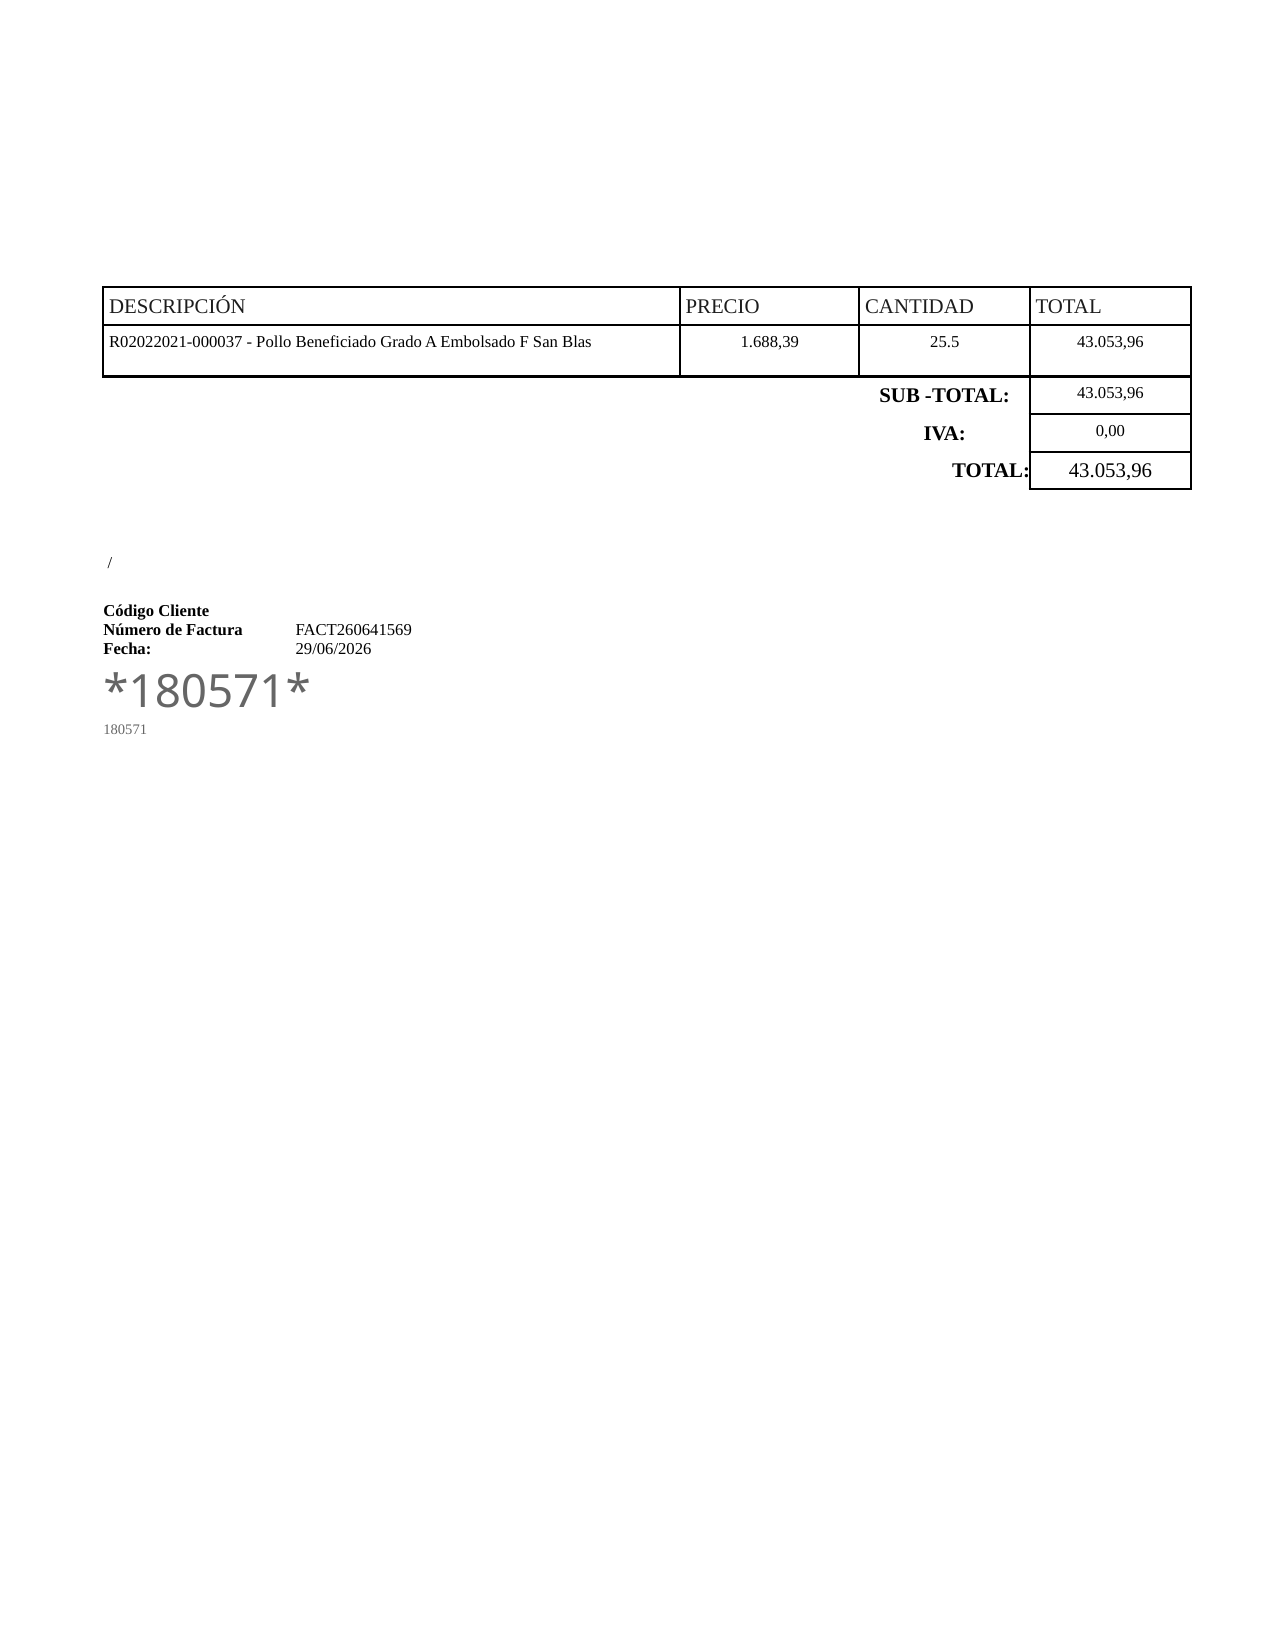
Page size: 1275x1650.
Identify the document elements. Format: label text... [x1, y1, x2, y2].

table_cell 43.053,96 [1031, 378, 1190, 413]
table_cell FACT260641569 [295, 620, 517, 639]
table_header [103, 490, 858, 514]
table_cell / [103, 553, 858, 572]
table_cell IVA: [859, 413, 1029, 451]
table_cell [103, 534, 858, 553]
text 180571 [103, 721, 1137, 737]
table_cell SUB -TOTAL: [859, 378, 1029, 413]
table_header PRECIO [681, 288, 858, 323]
table_header TOTAL [1031, 288, 1190, 323]
table_header CANTIDAD [860, 288, 1029, 323]
table_cell 29/06/2026 [295, 639, 517, 658]
table_header DESCRIPCIÓN [104, 288, 679, 323]
table_cell R02022021-000037 - Pollo Beneficiado Grado A Embolsado F San Blas [104, 326, 679, 375]
table_cell 43.053,96 [1031, 326, 1190, 375]
table_cell [103, 378, 859, 488]
table_cell 25.5 [860, 326, 1029, 375]
table_header Código Cliente [103, 601, 295, 620]
table_cell Número de Factura [103, 620, 295, 639]
table_cell 0,00 [1031, 415, 1190, 451]
table_cell [103, 514, 858, 533]
table_cell 43.053,96 [1031, 453, 1190, 488]
table_header [295, 601, 517, 620]
text *180571* [103, 658, 1137, 721]
table_cell Fecha: [103, 639, 295, 658]
table_cell TOTAL: [859, 451, 1029, 488]
table_cell 1.688,39 [681, 326, 858, 375]
